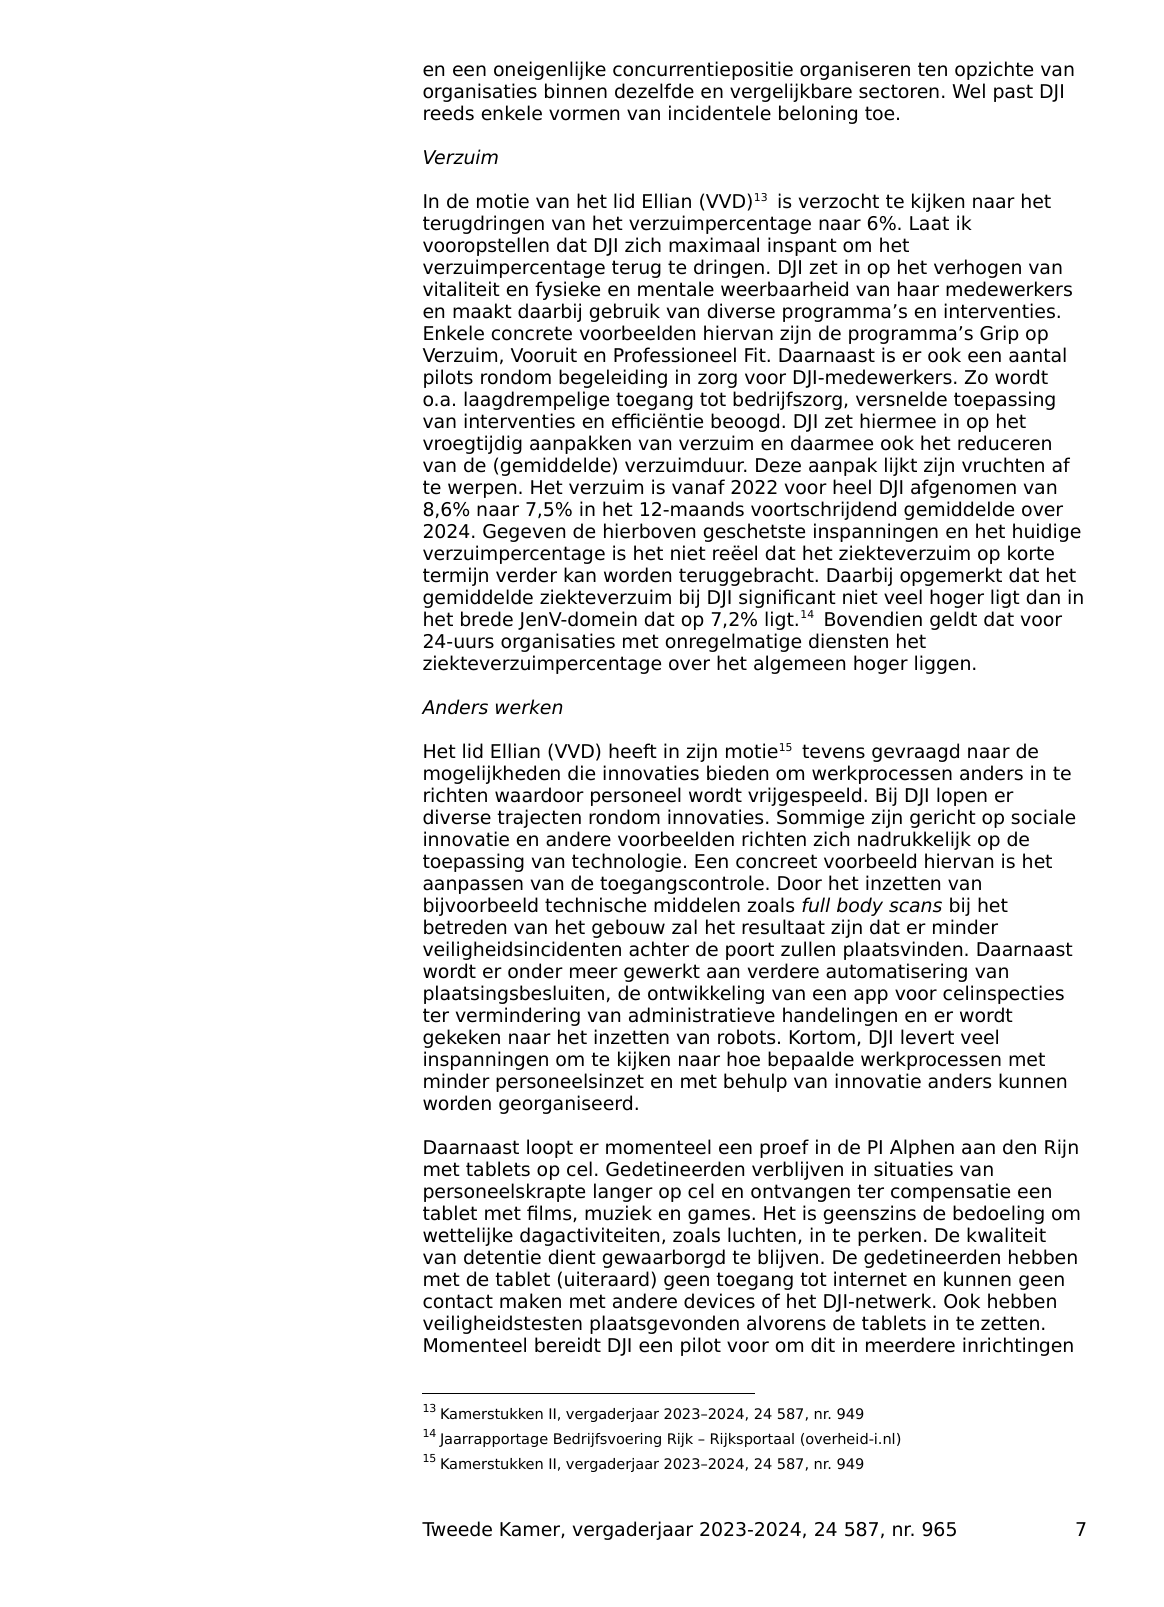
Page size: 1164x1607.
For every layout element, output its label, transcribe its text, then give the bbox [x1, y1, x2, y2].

text Daarnaast loopt er momenteel een proef in de PI Alphen aan den Rijn met tablets op cel. Gedetineerden verblijven in situaties van personeelskrapte langer op cel en ontvangen ter compensatie een tablet met films, muziek en games. Het is geenszins de bedoeling om wettelijke dagactiviteiten, zoals luchten, in te perken. De kwaliteit van detentie dient gewaarborgd te blijven. De gedetineerden hebben met de tablet (uiteraard) geen toegang tot internet en kunnen geen contact maken met andere devices of het DJI-netwerk. Ook hebben veiligheidstesten plaatsgevonden alvorens de tablets in te zetten. Momenteel bereidt DJI een pilot voor om dit in meerdere inrichtingen [422, 1137, 1087, 1357]
subtitle Anders werken [422, 697, 1087, 719]
text Het lid Ellian (VVD) heeft in zijn motie tevens gevraagd naar de mogelijkheden die innovaties bieden om werkprocessen anders in te richten waardoor personeel wordt vrijgespeeld. Bij DJI lopen er diverse trajecten rondom innovaties. Sommige zijn gericht op sociale innovatie en andere voorbeelden richten zich nadrukkelijk op de toepassing van technologie. Een concreet voorbeeld hiervan is het aanpassen van de toegangscontrole. Door het inzetten van bijvoorbeeld technische middelen zoals full body scans bij het betreden van het gebouw zal het resultaat zijn dat er minder veiligheidsincidenten achter de poort zullen plaatsvinden. Daarnaast wordt er onder meer gewerkt aan verdere automatisering van plaatsingsbesluiten, de ontwikkeling van een app voor celinspecties ter vermindering van administratieve handelingen en er wordt gekeken naar het inzetten van robots. Kortom, DJI levert veel inspanningen om te kijken naar hoe bepaalde werkprocessen met minder personeelsinzet en met behulp van innovatie anders kunnen worden georganiseerd. [422, 741, 1087, 1115]
text en een oneigenlijke concurrentiepositie organiseren ten opzichte van organisaties binnen dezelfde en vergelijkbare sectoren. Wel past DJI reeds enkele vormen van incidentele beloning toe. [422, 59, 1087, 125]
text In de motie van het lid Ellian (VVD) is verzocht te kijken naar het terugdringen van het verzuimpercentage naar 6%. Laat ik vooropstellen dat DJI zich maximaal inspant om het verzuimpercentage terug te dringen. DJI zet in op het verhogen van vitaliteit en fysieke en mentale weerbaarheid van haar medewerkers en maakt daarbij gebruik van diverse programma’s en interventies. Enkele concrete voorbeelden hiervan zijn de programma’s Grip op Verzuim, Vooruit en Professioneel Fit. Daarnaast is er ook een aantal pilots rondom begeleiding in zorg voor DJI-medewerkers. Zo wordt o.a. laagdrempelige toegang tot bedrijfszorg, versnelde toepassing van interventies en efficiëntie beoogd. DJI zet hiermee in op het vroegtijdig aanpakken van verzuim en daarmee ook het reduceren van de (gemiddelde) verzuimduur. Deze aanpak lijkt zijn vruchten af te werpen. Het verzuim is vanaf 2022 voor heel DJI afgenomen van 8,6% naar 7,5% in het 12-maands voortschrijdend gemiddelde over 2024. Gegeven de hierboven geschetste inspanningen en het huidige verzuimpercentage is het niet reëel dat het ziekteverzuim op korte termijn verder kan worden teruggebracht. Daarbij opgemerkt dat het gemiddelde ziekteverzuim bij DJI significant niet veel hoger ligt dan in het brede JenV-domein dat op 7,2% ligt. Bovendien geldt dat voor 24-uurs organisaties met onregelmatige diensten het ziekteverzuimpercentage over het algemeen hoger liggen. [422, 191, 1087, 675]
text Jaarrapportage Bedrijfsvoering Rijk – Rijksportaal (overheid-i.nl) [422, 1427, 1087, 1449]
text Kamerstukken II, vergaderjaar 2023–2024, 24 587, nr. 949 [422, 1452, 1087, 1474]
text Kamerstukken II, vergaderjaar 2023–2024, 24 587, nr. 949 [422, 1402, 1087, 1424]
subtitle Verzuim [422, 147, 1087, 169]
